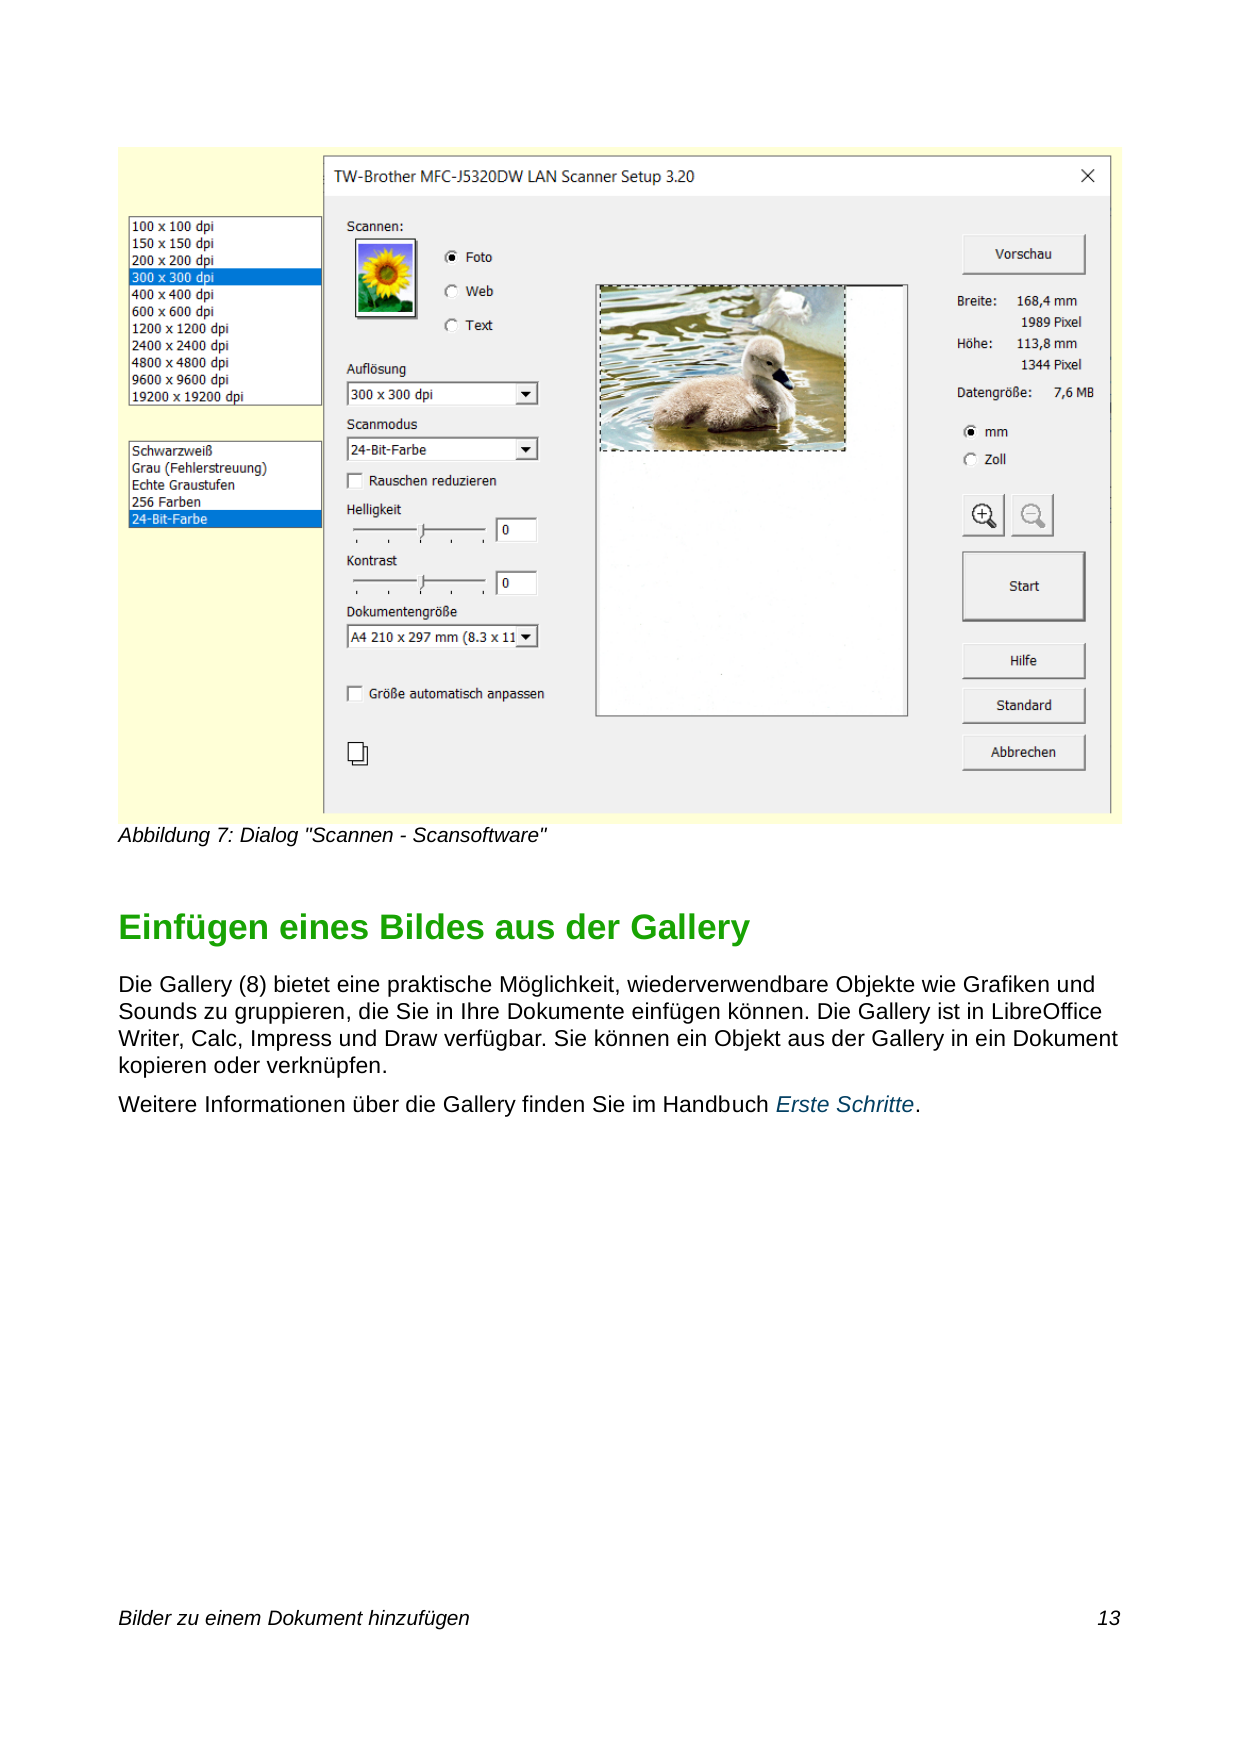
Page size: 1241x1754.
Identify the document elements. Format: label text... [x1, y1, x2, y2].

text Abbildung 7: Dialog "Scannen - Scansoftware" [118, 824, 1122, 847]
text Weitere Informationen über die Gallery finden Sie im Handbuch Erste Schritte. [118, 1090, 1122, 1117]
text Die Gallery (Abbildung 8) bietet eine praktische Möglichkeit, wiederverwendbare Objekte wie Grafiken und Sounds zu gruppieren, die Sie in Ihre Dokumente einfügen können. Die Gallery ist in LibreOffice Writer, Calc, Impress und Draw verfügbar. Sie können ein Objekt aus der Gallery in ein Dokument kopieren oder verknüpfen. [118, 970, 1122, 1079]
subtitle Einfügen eines Bildes aus der Gallery [118, 906, 1122, 947]
picture [118, 147, 1123, 824]
